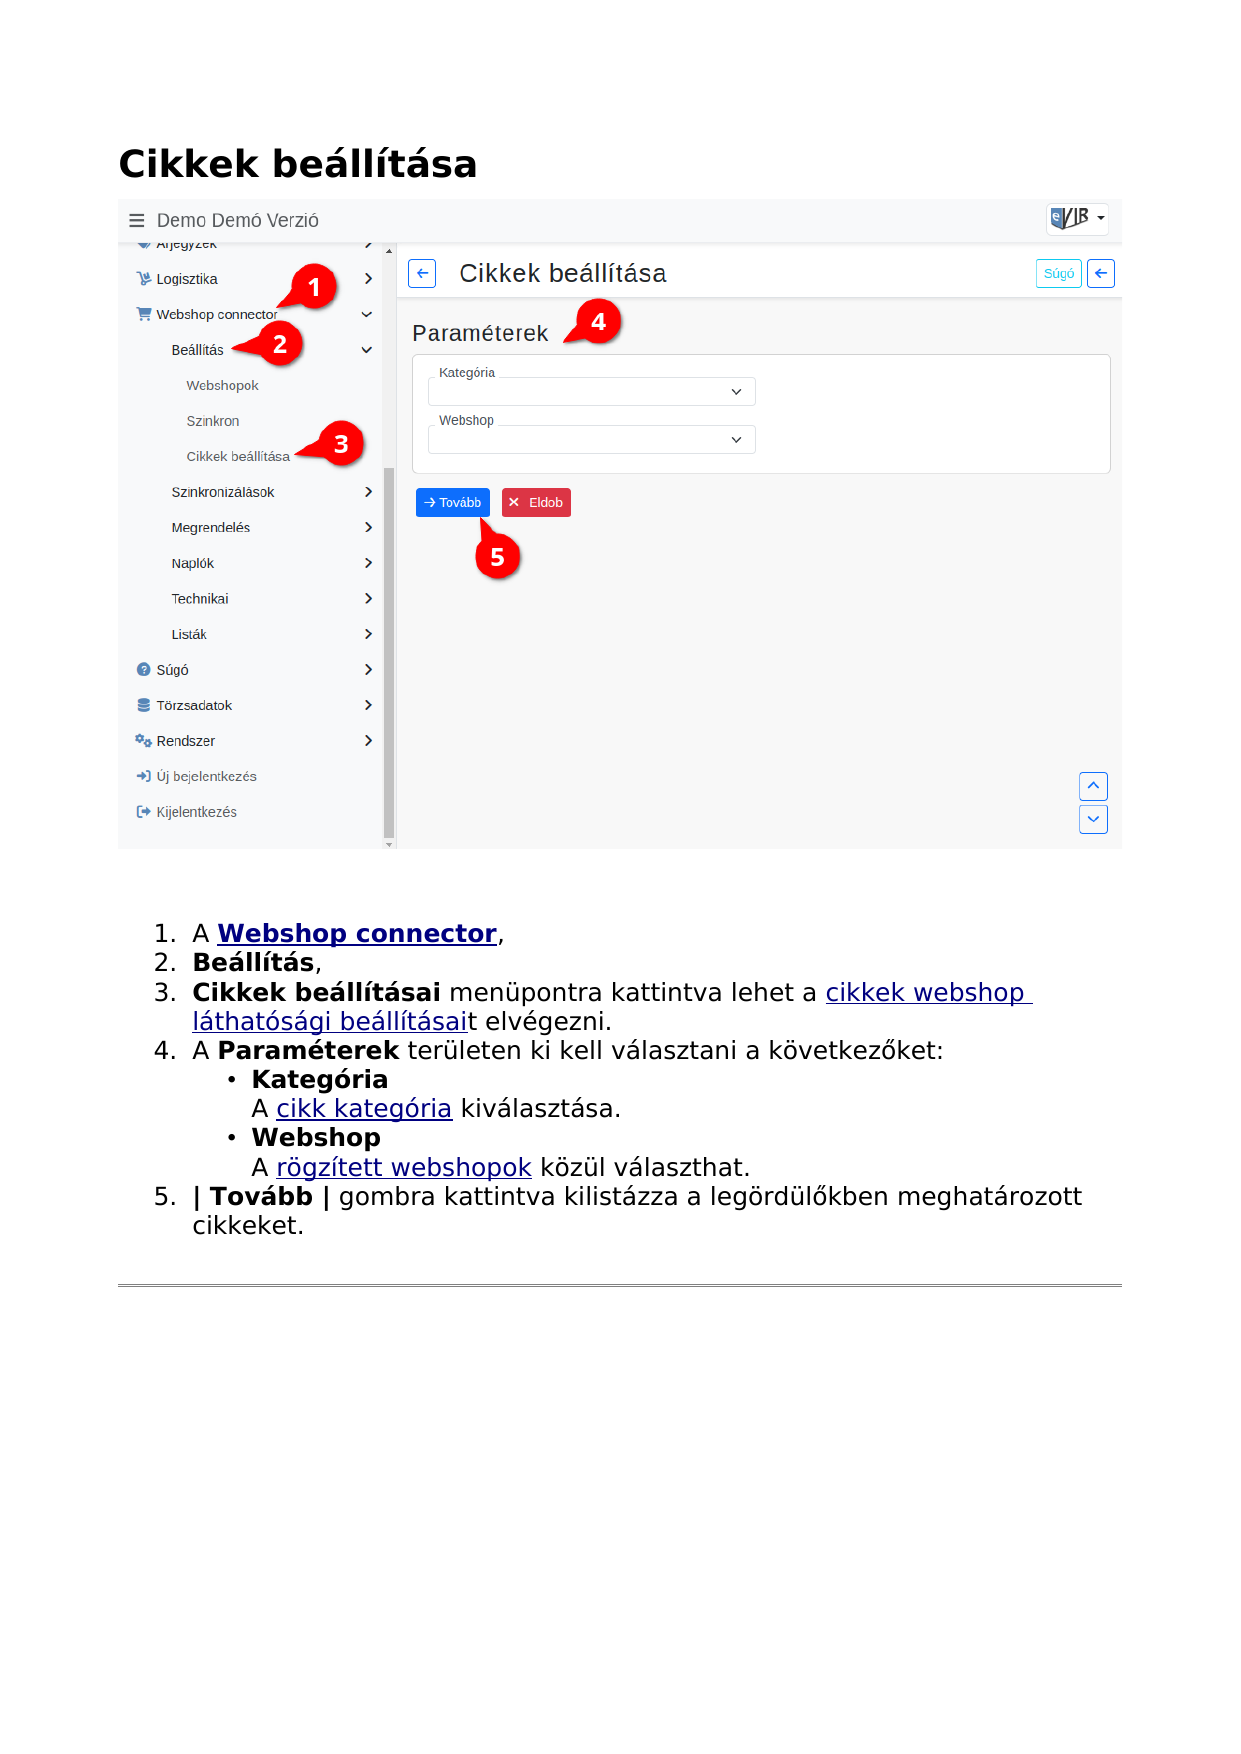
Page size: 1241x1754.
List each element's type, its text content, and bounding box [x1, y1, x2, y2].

list | Tovább | gombra kattintva kilistázza a legördülőkben meghatározott cikkeket. [177, 1182, 1122, 1240]
picture [118, 199, 1123, 849]
list Webshop A rögzített webshopok közül választhat. [236, 1123, 1122, 1182]
list Beállítás, [177, 948, 1122, 978]
list A Webshop connector, [177, 919, 1122, 948]
list A Paraméterek területen ki kell választani a következőket: [177, 1036, 1122, 1065]
list Kategória A cikk kategória kiválasztása. [236, 1065, 1122, 1123]
subtitle Cikkek beállítása [118, 143, 1122, 187]
list Cikkek beállításai menüpontra kattintva lehet a cikkek webshop láthatósági beállításait elvégezni. [177, 978, 1122, 1036]
